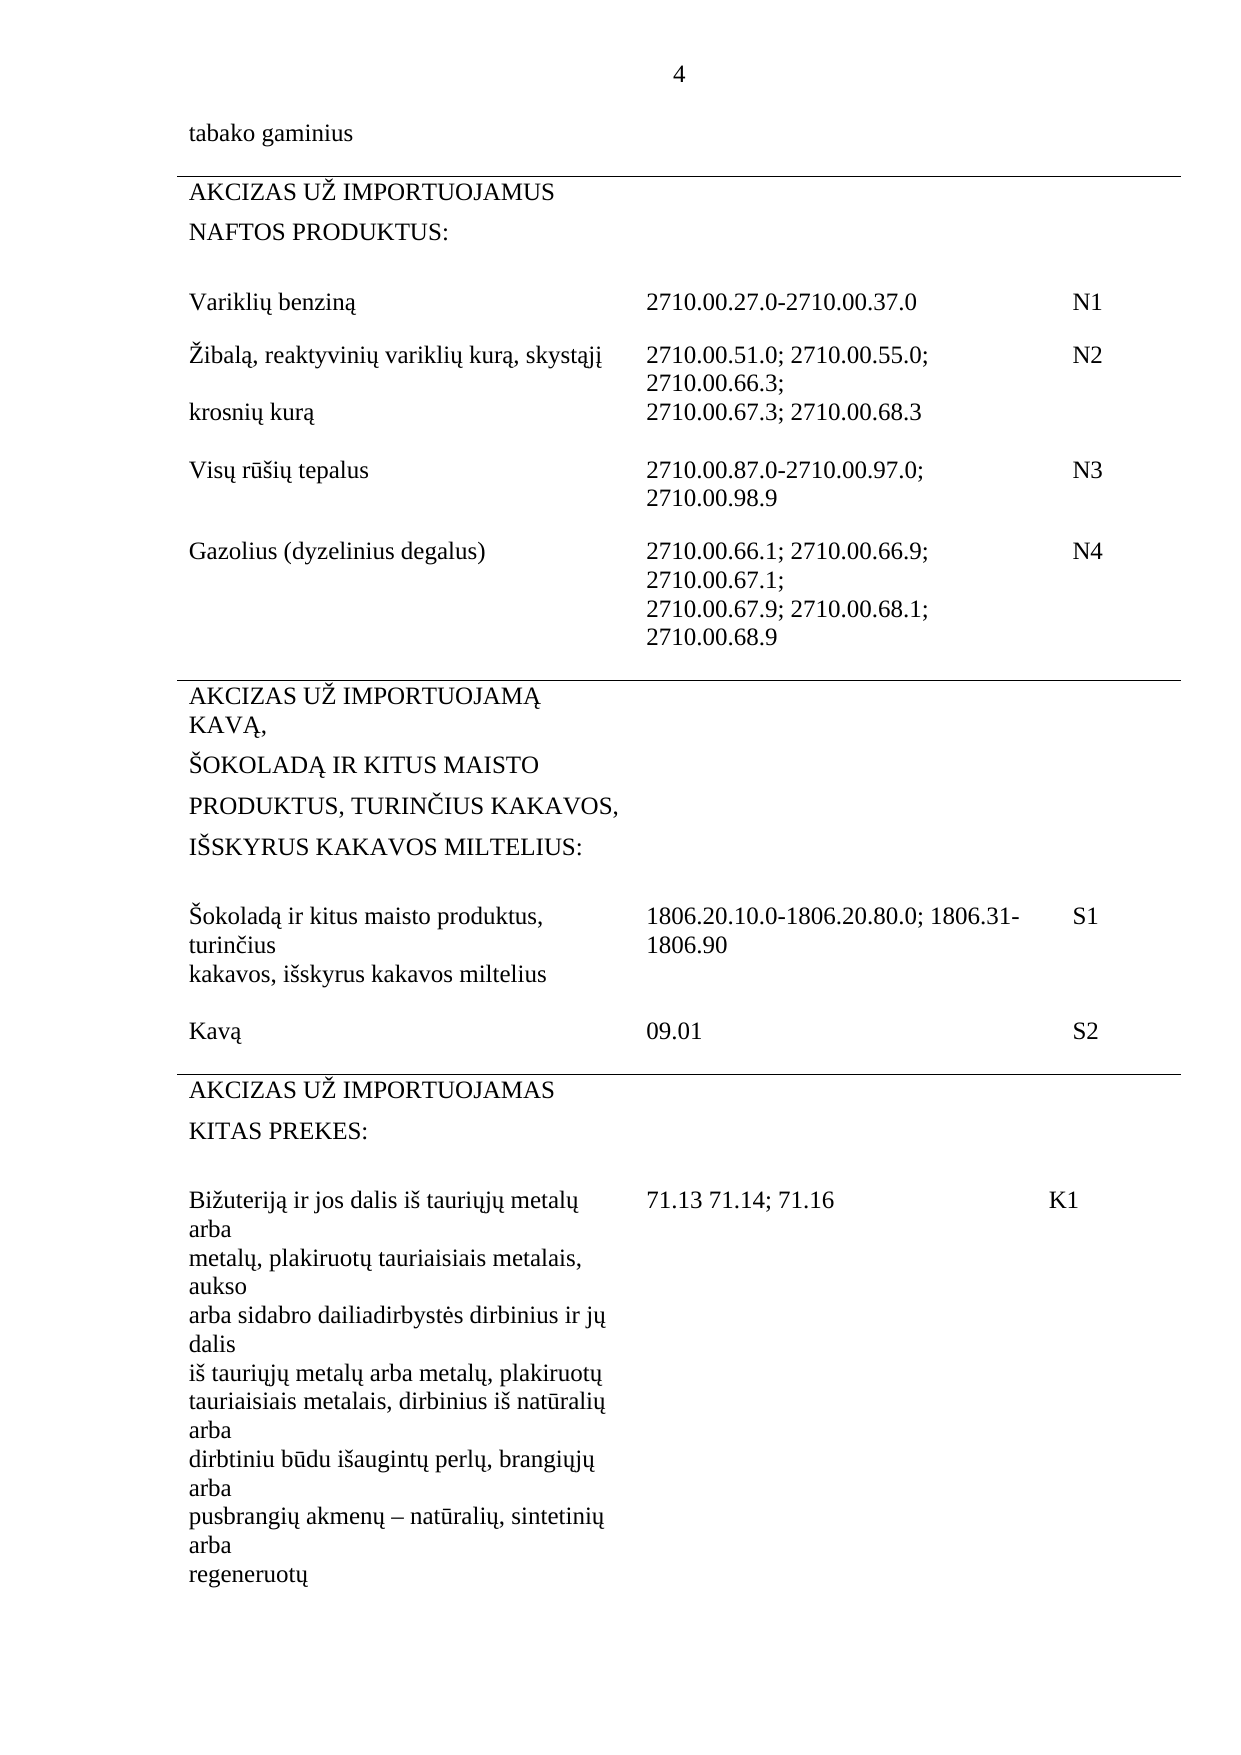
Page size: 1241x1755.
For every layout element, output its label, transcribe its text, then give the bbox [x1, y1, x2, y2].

table_cell tabako gaminius [177, 118, 635, 147]
table_cell [177, 512, 635, 536]
table_cell metalų, plakiruotų tauriaisiais metalais, aukso [177, 1243, 635, 1300]
table_cell [635, 1386, 1037, 1444]
table_cell [635, 681, 1061, 901]
table_cell tauriaisiais metalais, dirbinius iš natūralių arba [177, 1386, 635, 1444]
table_cell [635, 651, 1061, 680]
table_cell Žibalą, reaktyvinių variklių kurą, skystąjį [177, 340, 635, 397]
table_cell [177, 316, 635, 340]
table_cell [635, 512, 1061, 536]
table_cell Gazolius (dyzelinius degalus) [177, 536, 635, 594]
table_cell [635, 1243, 1037, 1300]
table_cell [177, 1045, 635, 1074]
table_cell regeneruotų [177, 1559, 635, 1588]
table_cell [635, 426, 1061, 455]
table_cell kakavos, išskyrus kakavos miltelius [177, 959, 635, 988]
table_cell [635, 316, 1061, 340]
table_cell [1061, 988, 1181, 1016]
table_cell [635, 1300, 1037, 1358]
table_cell [635, 147, 1061, 176]
table_cell Bižuteriją ir jos dalis iš tauriųjų metalų arba [177, 1185, 635, 1243]
table_cell [1037, 1588, 1181, 1616]
table_cell [1061, 397, 1181, 426]
table_cell [1061, 651, 1181, 680]
table_cell krosnių kurą [177, 397, 635, 426]
table_cell [1061, 147, 1181, 176]
table_cell Kavą [177, 1016, 635, 1045]
table_cell 2710.00.66.1; 2710.00.66.9; 2710.00.67.1; [635, 536, 1061, 594]
table_cell [177, 651, 635, 680]
table_cell N3 [1061, 455, 1181, 512]
table_cell [1061, 316, 1181, 340]
table_cell 2710.00.67.9; 2710.00.68.1; 2710.00.68.9 [635, 594, 1061, 651]
table_cell [1037, 1300, 1181, 1358]
table_cell [1037, 1559, 1181, 1588]
table_cell [635, 1045, 1061, 1074]
table_cell [1061, 959, 1181, 988]
table_cell [635, 959, 1061, 988]
table_cell [1037, 1501, 1181, 1559]
table_cell [177, 988, 635, 1016]
table_cell [1037, 1386, 1181, 1444]
table_cell AKCIZAS UŽ IMPORTUOJAMĄ KAVĄ, ŠOKOLADĄ IR KITUS MAISTO PRODUKTUS, TURINČIUS KAKAVOS, IŠSKYRUS KAKAVOS MILTELIUS: [177, 681, 635, 901]
table_cell [1061, 177, 1181, 287]
table_cell [177, 426, 635, 455]
table_cell [1061, 512, 1181, 536]
table_cell S1 [1061, 901, 1181, 959]
table_cell N1 [1061, 287, 1181, 316]
table_cell pusbrangių akmenų – natūralių, sintetinių arba [177, 1501, 635, 1559]
table_cell 1806.20.10.0-1806.20.80.0; 1806.31-1806.90 [635, 901, 1061, 959]
table_cell arba sidabro dailiadirbystės dirbinius ir jų dalis [177, 1300, 635, 1358]
table_cell 09.01 [635, 1016, 1061, 1045]
table_cell [635, 1559, 1037, 1588]
table_cell 2710.00.87.0-2710.00.97.0; 2710.00.98.9 [635, 455, 1061, 512]
table_cell [635, 1444, 1037, 1501]
table_cell [1037, 1243, 1181, 1300]
table_cell [635, 118, 1061, 147]
table_cell [635, 1501, 1037, 1559]
table_cell [177, 594, 635, 651]
table_cell iš tauriųjų metalų arba metalų, plakiruotų [177, 1358, 635, 1386]
table_cell AKCIZAS UŽ IMPORTUOJAMUS NAFTOS PRODUKTUS: [177, 177, 635, 287]
table_cell [177, 147, 635, 176]
table_cell [635, 1588, 1037, 1616]
table_cell [1061, 426, 1181, 455]
table_cell K1 [1037, 1185, 1181, 1243]
table_cell 2710.00.51.0; 2710.00.55.0; 2710.00.66.3; [635, 340, 1061, 397]
table_cell [1061, 594, 1181, 651]
table_cell Šokoladą ir kitus maisto produktus, turinčius [177, 901, 635, 959]
table_cell Variklių benziną [177, 287, 635, 316]
table_cell Visų rūšių tepalus [177, 455, 635, 512]
table_cell [1061, 1075, 1181, 1185]
table_cell N2 [1061, 340, 1181, 397]
table_cell [1061, 118, 1181, 147]
table_cell 2710.00.67.3; 2710.00.68.3 [635, 397, 1061, 426]
table_cell AKCIZAS UŽ IMPORTUOJAMAS KITAS PREKES: [177, 1075, 635, 1185]
table_cell [635, 988, 1061, 1016]
table_cell [635, 1075, 1061, 1185]
table_cell 2710.00.27.0-2710.00.37.0 [635, 287, 1061, 316]
table_cell [1061, 681, 1181, 901]
table_cell [635, 1358, 1037, 1386]
table_cell dirbtiniu būdu išaugintų perlų, brangiųjų arba [177, 1444, 635, 1501]
table_cell [1037, 1358, 1181, 1386]
table_cell [1061, 1045, 1181, 1074]
table_cell 71.13 71.14; 71.16 [635, 1185, 1037, 1243]
table_cell S2 [1061, 1016, 1181, 1045]
table_cell [177, 1588, 635, 1616]
table_cell [1037, 1444, 1181, 1501]
table_cell [635, 177, 1061, 287]
table_cell N4 [1061, 536, 1181, 594]
